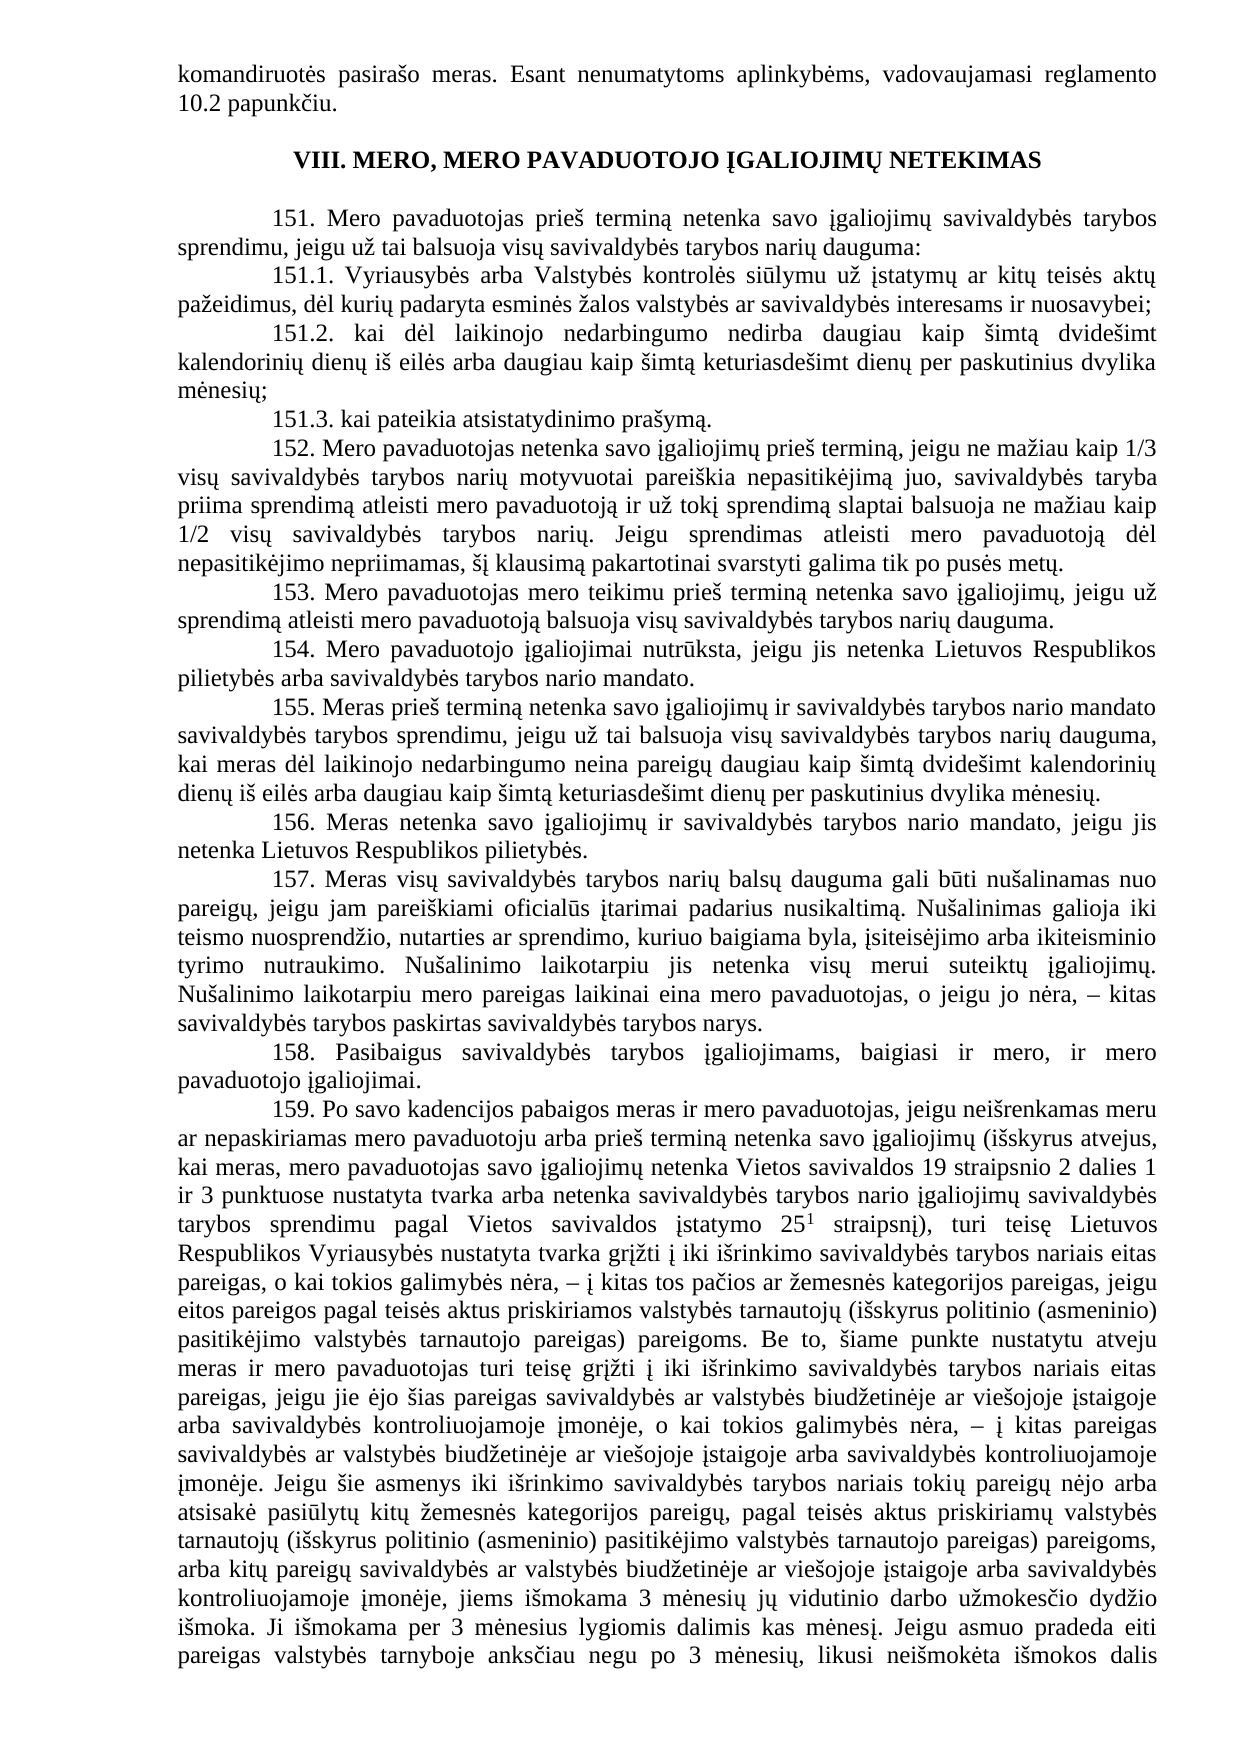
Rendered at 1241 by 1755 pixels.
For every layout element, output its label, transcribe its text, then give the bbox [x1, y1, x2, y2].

text 156. Meras netenka savo įgaliojimų ir savivaldybės tarybos nario mandato, jeigu jis netenka Lietuvos Respublikos pilietybės. [177, 807, 1158, 864]
text 152. Mero pavaduotojas netenka savo įgaliojimų prieš terminą, jeigu ne mažiau kaip 1/3 visų savivaldybės tarybos narių motyvuotai pareiškia nepasitikėjimą juo, savivaldybės taryba priima sprendimą atleisti mero pavaduotoją ir už tokį sprendimą slaptai balsuoja ne mažiau kaip 1/2 visų savivaldybės tarybos narių. Jeigu sprendimas atleisti mero pavaduotoją dėl nepasitikėjimo nepriimamas, šį klausimą pakartotinai svarstyti galima tik po pusės metų. [177, 433, 1158, 577]
text 158. Pasibaigus savivaldybės tarybos įgaliojimams, baigiasi ir mero, ir mero pavaduotojo įgaliojimai. [177, 1037, 1158, 1094]
text 153. Mero pavaduotojas mero teikimu prieš terminą netenka savo įgaliojimų, jeigu už sprendimą atleisti mero pavaduotoją balsuoja visų savivaldybės tarybos narių dauguma. [177, 577, 1158, 634]
text 159. Po savo kadencijos pabaigos meras ir mero pavaduotojas, jeigu neišrenkamas meru ar nepaskiriamas mero pavaduotoju arba prieš terminą netenka savo įgaliojimų (išskyrus atvejus, kai meras, mero pavaduotojas savo įgaliojimų netenka Vietos savivaldos 19 straipsnio 2 dalies 1 ir 3 punktuose nustatyta tvarka arba netenka savivaldybės tarybos nario įgaliojimų savivaldybės tarybos sprendimu pagal Vietos savivaldos įstatymo 251 straipsnį), turi teisę Lietuvos Respublikos Vyriausybės nustatyta tvarka grįžti į iki išrinkimo savivaldybės tarybos nariais eitas pareigas, o kai tokios galimybės nėra, – į kitas tos pačios ar žemesnės kategorijos pareigas, jeigu eitos pareigos pagal teisės aktus priskiriamos valstybės tarnautojų (išskyrus politinio (asmeninio) pasitikėjimo valstybės tarnautojo pareigas) pareigoms. Be to, šiame punkte nustatytu atveju meras ir mero pavaduotojas turi teisę grįžti į iki išrinkimo savivaldybės tarybos nariais eitas pareigas, jeigu jie ėjo šias pareigas savivaldybės ar valstybės biudžetinėje ar viešojoje įstaigoje arba savivaldybės kontroliuojamoje įmonėje, o kai tokios galimybės nėra, – į kitas pareigas savivaldybės ar valstybės biudžetinėje ar viešojoje įstaigoje arba savivaldybės kontroliuojamoje įmonėje. Jeigu šie asmenys iki išrinkimo savivaldybės tarybos nariais tokių pareigų nėjo arba atsisakė pasiūlytų kitų žemesnės kategorijos pareigų, pagal teisės aktus priskiriamų valstybės tarnautojų (išskyrus politinio (asmeninio) pasitikėjimo valstybės tarnautojo pareigas) pareigoms, arba kitų pareigų savivaldybės ar valstybės biudžetinėje ar viešojoje įstaigoje arba savivaldybės kontroliuojamoje įmonėje, jiems išmokama 3 mėnesių jų vidutinio darbo užmokesčio dydžio išmoka. Ji išmokama per 3 mėnesius lygiomis dalimis kas mėnesį. Jeigu asmuo pradeda eiti pareigas valstybės tarnyboje anksčiau negu po 3 mėnesių, likusi neišmokėta išmokos dalis [177, 1094, 1158, 1669]
text 151.3. kai pateikia atsistatydinimo prašymą. [177, 404, 1158, 433]
text VIII. MERO, MERO PAVADUOTOJO ĮGALIOJIMŲ NETEKIMAS [177, 145, 1158, 174]
text 151. Mero pavaduotojas prieš terminą netenka savo įgaliojimų savivaldybės tarybos sprendimu, jeigu už tai balsuoja visų savivaldybės tarybos narių dauguma: [177, 203, 1158, 260]
text 151.1. Vyriausybės arba Valstybės kontrolės siūlymu už įstatymų ar kitų teisės aktų pažeidimus, dėl kurių padaryta esminės žalos valstybės ar savivaldybės interesams ir nuosavybei; [177, 260, 1158, 318]
text komandiruotės pasirašo meras. Esant nenumatytoms aplinkybėms, vadovaujamasi reglamento 10.2 papunkčiu. [177, 59, 1158, 117]
text 157. Meras visų savivaldybės tarybos narių balsų dauguma gali būti nušalinamas nuo pareigų, jeigu jam pareiškiami oficialūs įtarimai padarius nusikaltimą. Nušalinimas galioja iki teismo nuosprendžio, nutarties ar sprendimo, kuriuo baigiama byla, įsiteisėjimo arba ikiteisminio tyrimo nutraukimo. Nušalinimo laikotarpiu jis netenka visų merui suteiktų įgaliojimų. Nušalinimo laikotarpiu mero pareigas laikinai eina mero pavaduotojas, o jeigu jo nėra, – kitas savivaldybės tarybos paskirtas savivaldybės tarybos narys. [177, 864, 1158, 1037]
text 154. Mero pavaduotojo įgaliojimai nutrūksta, jeigu jis netenka Lietuvos Respublikos pilietybės arba savivaldybės tarybos nario mandato. [177, 634, 1158, 692]
text 155. Meras prieš terminą netenka savo įgaliojimų ir savivaldybės tarybos nario mandato savivaldybės tarybos sprendimu, jeigu už tai balsuoja visų savivaldybės tarybos narių dauguma, kai meras dėl laikinojo nedarbingumo neina pareigų daugiau kaip šimtą dvidešimt kalendorinių dienų iš eilės arba daugiau kaip šimtą keturiasdešimt dienų per paskutinius dvylika mėnesių. [177, 692, 1158, 807]
text 151.2. kai dėl laikinojo nedarbingumo nedirba daugiau kaip šimtą dvidešimt kalendorinių dienų iš eilės arba daugiau kaip šimtą keturiasdešimt dienų per paskutinius dvylika mėnesių; [177, 318, 1158, 404]
